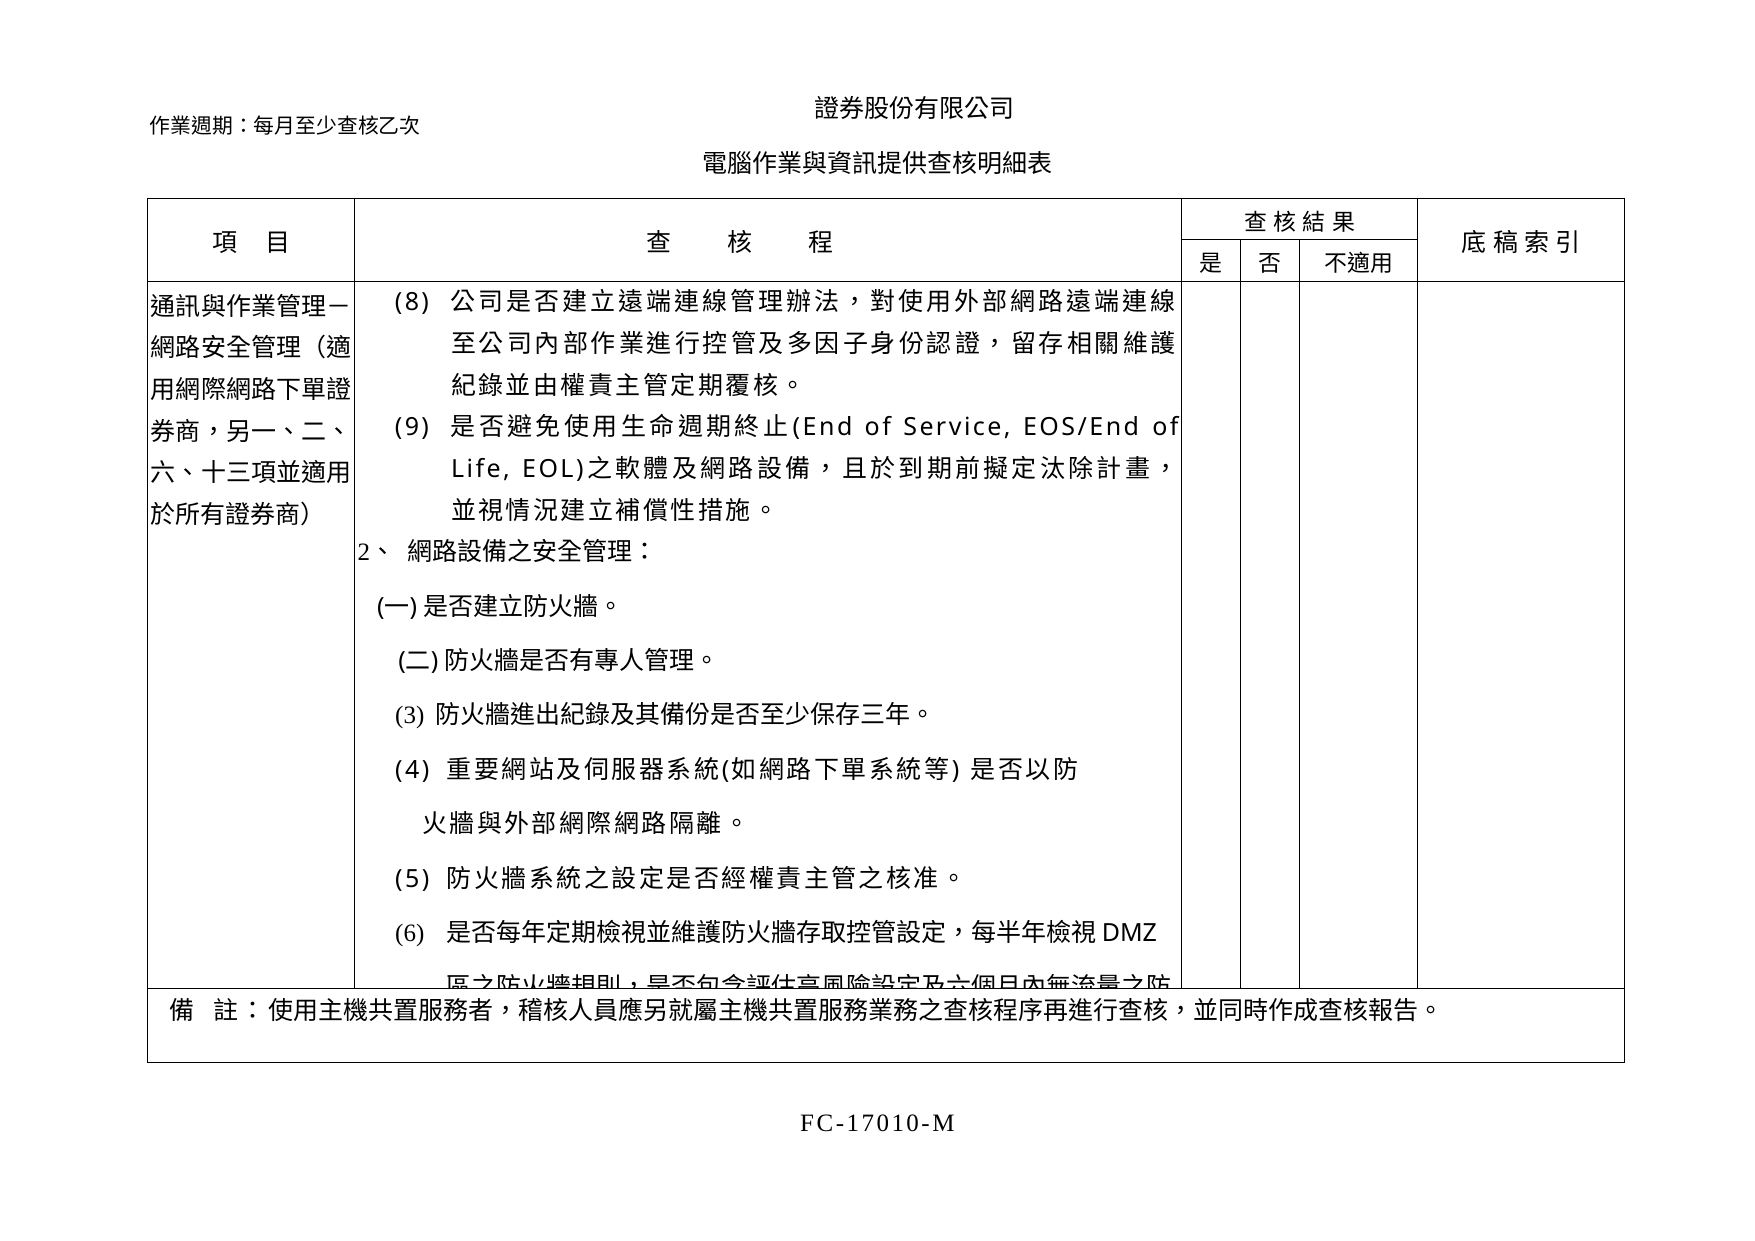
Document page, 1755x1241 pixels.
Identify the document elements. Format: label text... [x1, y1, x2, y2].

table_cell 公司是否建立遠端連線管理辦法，對使用外部網路遠端連線至公司內部作業進行控管及多因子身份認證，留存相關維護紀錄並由權責主管定期覆核。 是否避免使用生命週期終止(End of Service, EOS/End of Life, EOL)之軟體及網路設備，且於到期前擬定汰除計畫，並視情況建立補償性措施。 網路設備之安全管理： (一) 是否建立防火牆。 (二) 防火牆是否有專人管理。 防火牆進出紀錄及其備份是否至少保存三年。 重要網站及伺服器系統(如網路下單系統等) 是否以防 火牆與外部網際網路隔離。 防火牆系統之設定是否經權責主管之核准。 是否每年定期檢視並維護防火牆存取控管設定，每半年檢視DMZ區之防火牆規則，是否包含評估高風險設定及六個月內無流量之防火牆之必要性，及針對已下線資通系統於六個月內是否調整或停用該 是否未開啟來歷不明之電子郵件，對於電子郵件中帶有執行檔之附件，尤應特別小心開啟。 [355, 282, 1181, 988]
table_header 底稿索引 [1418, 199, 1624, 281]
table_cell [1418, 282, 1624, 988]
table_cell 是 [1182, 240, 1240, 281]
table_cell [1241, 282, 1299, 988]
table_cell [1182, 282, 1240, 988]
table_cell 否 [1241, 240, 1299, 281]
text 電腦作業與資訊提供查核明細表 [148, 143, 1606, 179]
table_header 查核結果 [1182, 199, 1417, 239]
table_header 項 目 [148, 199, 354, 281]
table_header 查 核 程 [355, 199, 1181, 281]
text 證券股份有限公司 [148, 89, 1606, 125]
table_cell [1300, 282, 1417, 988]
table_cell 備 註：使用主機共置服務者，稽核人員應另就屬主機共置服務業務之查核程序再進行查核，並同時作成查核報告。 [148, 989, 1624, 1062]
table_cell 通訊與作業管理－網路安全管理（適用網際網路下單證券商，另一、二、六、十三項並適用於所有證券商） [148, 282, 354, 988]
table_cell 不適用 [1300, 240, 1417, 281]
